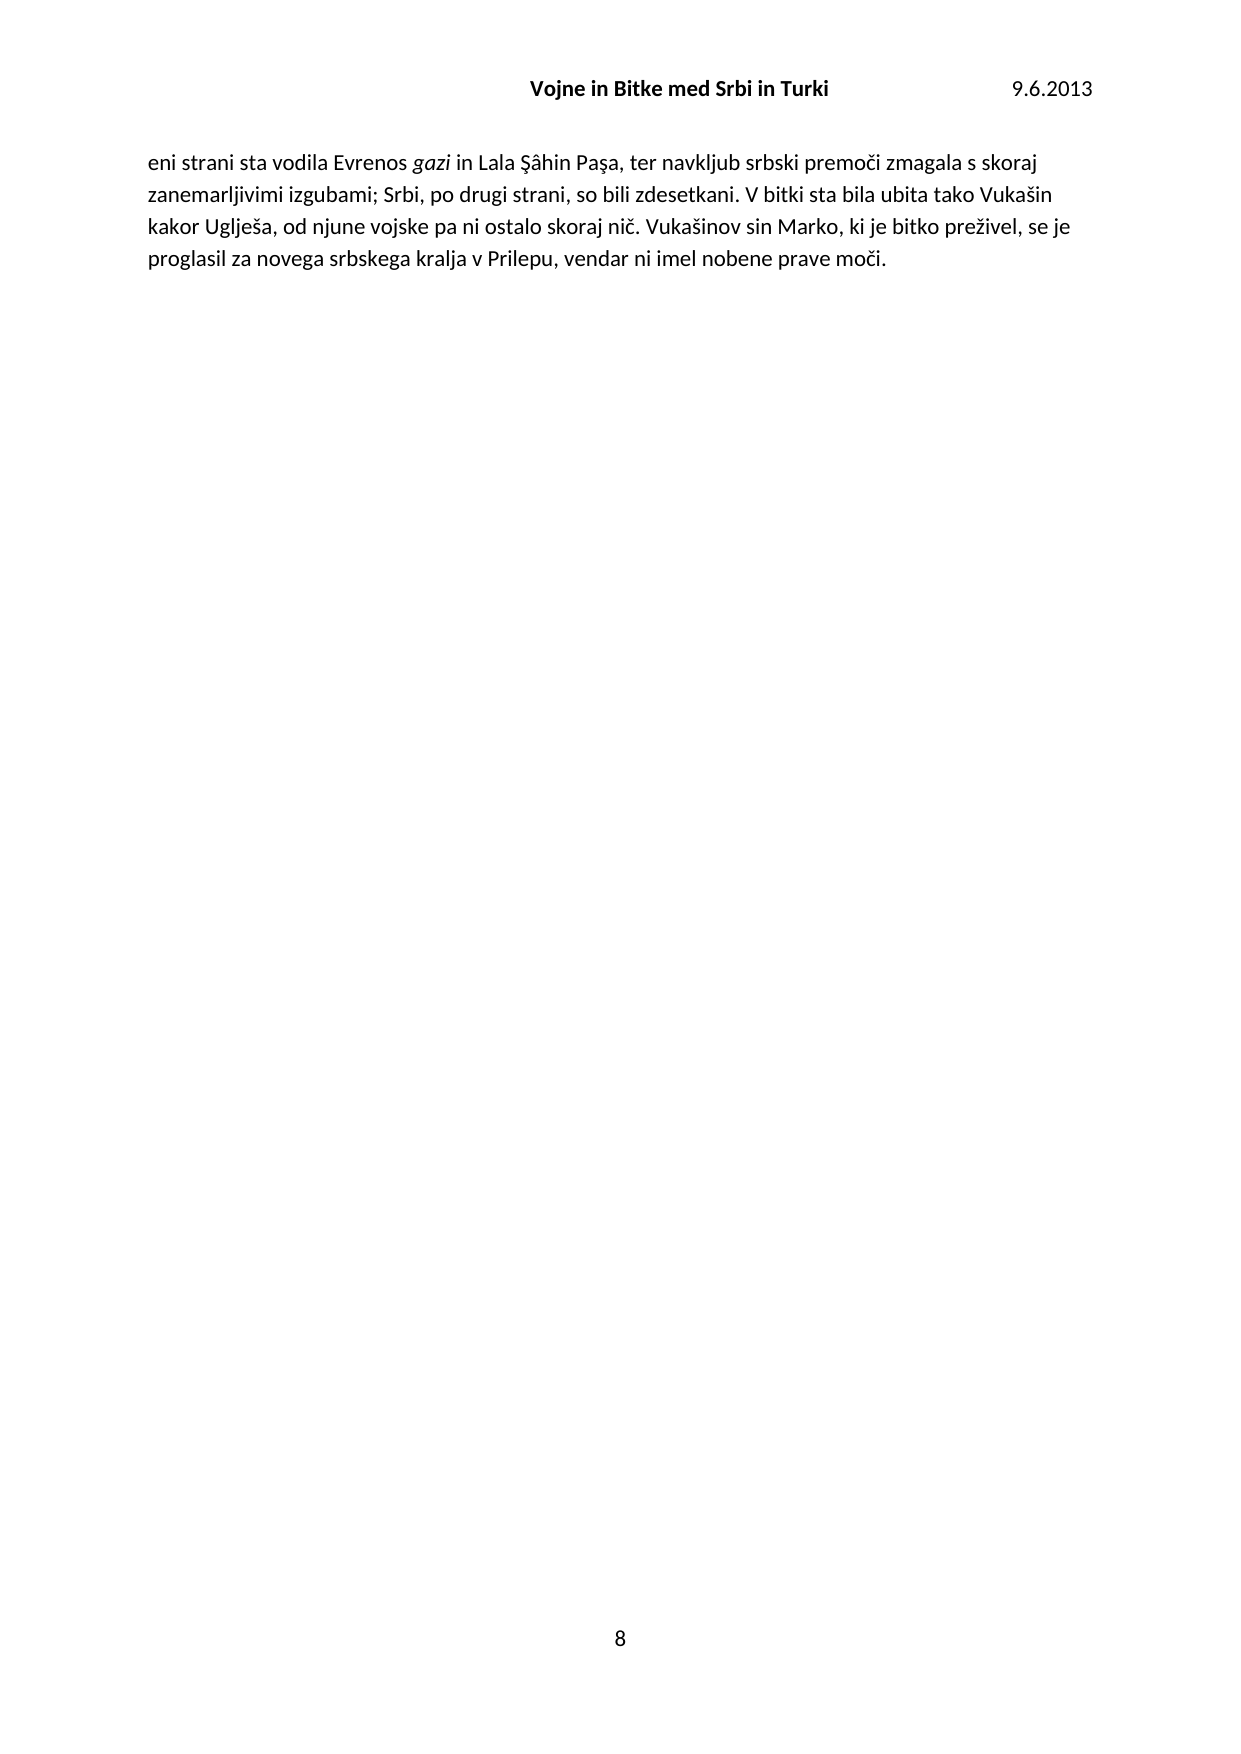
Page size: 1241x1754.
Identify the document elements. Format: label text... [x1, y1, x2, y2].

text eni strani sta vodila Evrenos gazi in Lala Şâhin Paşa, ter navkljub srbski premoči zmagala s skoraj zanemarljivimi izgubami; Srbi, po drugi strani, so bili zdesetkani. V bitki sta bila ubita tako Vukašin kakor Uglješa, od njune vojske pa ni ostalo skoraj nič. Vukašinov sin Marko, ki je bitko preživel, se je proglasil za novega srbskega kralja v Prilepu, vendar ni imel nobene prave moči. [148, 148, 1093, 272]
